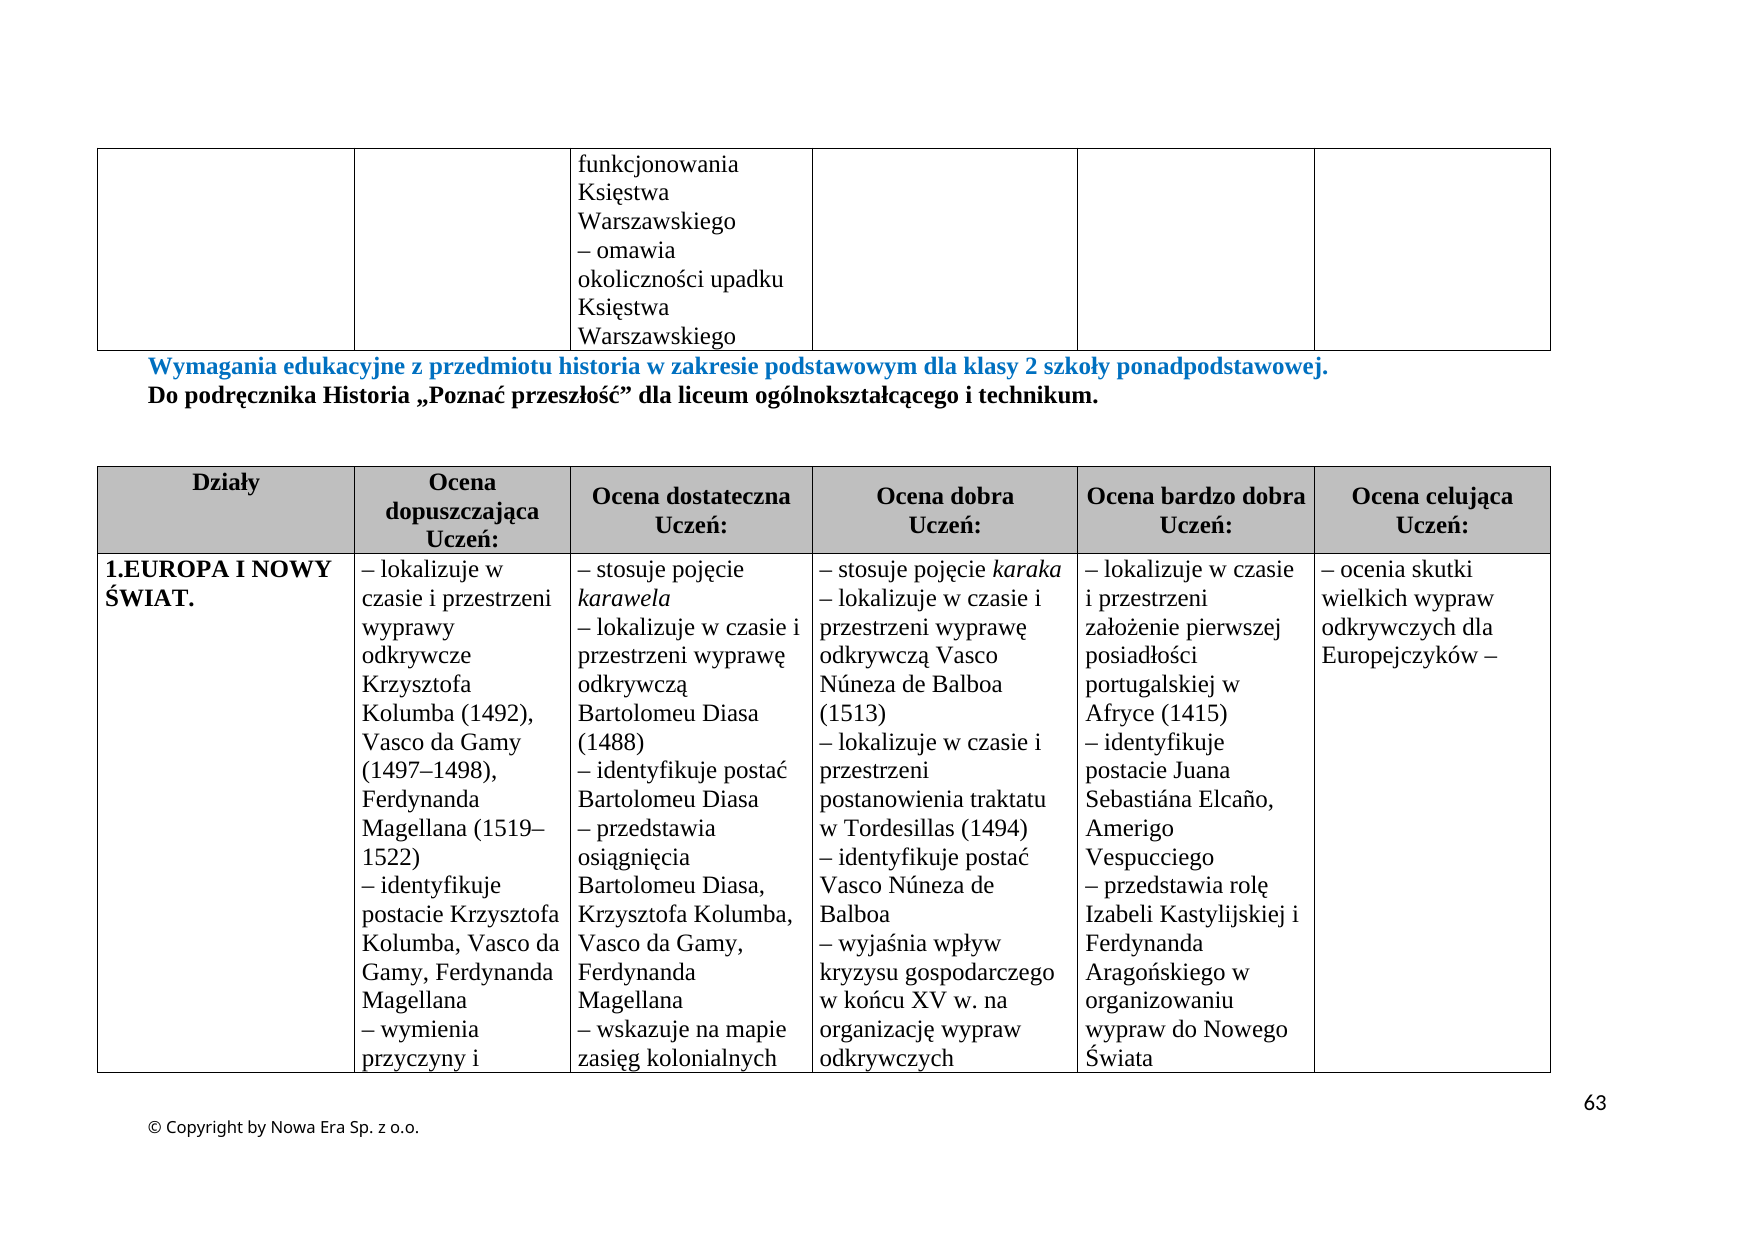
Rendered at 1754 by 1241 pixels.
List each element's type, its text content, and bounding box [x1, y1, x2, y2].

table_header Ocena dopuszczająca Uczeń: [355, 467, 570, 553]
table_cell [1078, 149, 1314, 350]
table_header Ocena dostateczna Uczeń: [571, 467, 812, 553]
table_cell – stosuje pojęcie karaka – lokalizuje w czasie i przestrzeni wyprawę odkrywczą Vasco Núneza de Balboa (1513) – lokalizuje w czasie i przestrzeni postanowienia traktatu w Tordesillas (1494) – identyfikuje postać Vasco Núneza de Balboa – wyjaśnia wpływ kryzysu gospodarczego w końcu XV w. na organizację wypraw odkrywczych [813, 554, 1077, 1072]
table_cell 1.EUROPA I NOWY ŚWIAT. [98, 554, 354, 1072]
table_cell [355, 149, 570, 350]
table_cell – ocenia skutki wielkich wypraw odkrywczych dla Europejczyków – [1315, 554, 1550, 1072]
table_cell – lokalizuje w czasie i przestrzeni założenie pierwszej posiadłości portugalskiej w Afryce (1415) – identyfikuje postacie Juana Sebastiána Elcaño, Amerigo Vespucciego – przedstawia rolę Izabeli Kastylijskiej i Ferdynanda Aragońskiego w organizowaniu wypraw do Nowego Świata [1078, 554, 1314, 1072]
table_cell funkcjonowania Księstwa Warszawskiego – omawia okoliczności upadku Księstwa Warszawskiego [571, 149, 812, 350]
text Do podręcznika Historia „Poznać przeszłość” dla liceum ogólnokształcącego i technikum. [148, 380, 1606, 408]
table_header Ocena dobra Uczeń: [813, 467, 1077, 553]
table_cell [1315, 149, 1550, 350]
table_header Ocena celująca Uczeń: [1315, 467, 1550, 553]
table_cell – stosuje pojęcie karawela – lokalizuje w czasie i przestrzeni wyprawę odkrywczą Bartolomeu Diasa (1488) – identyfikuje postać Bartolomeu Diasa – przedstawia osiągnięcia Bartolomeu Diasa, Krzysztofa Kolumba, Vasco da Gamy, Ferdynanda Magellana – wskazuje na mapie zasięg kolonialnych [571, 554, 812, 1072]
table_cell – lokalizuje w czasie i przestrzeni wyprawy odkrywcze Krzysztofa Kolumba (1492), Vasco da Gamy (1497–1498), Ferdynanda Magellana (1519–1522) – identyfikuje postacie Krzysztofa Kolumba, Vasco da Gamy, Ferdynanda Magellana – wymienia przyczyny i [355, 554, 570, 1072]
text Wymagania edukacyjne z przedmiotu historia w zakresie podstawowym dla klasy 2 szkoły ponadpodstawowej. [148, 351, 1606, 380]
table_header Działy [98, 467, 354, 553]
table_cell [813, 149, 1077, 350]
table_cell [98, 149, 354, 350]
table_header Ocena bardzo dobra Uczeń: [1078, 467, 1314, 553]
